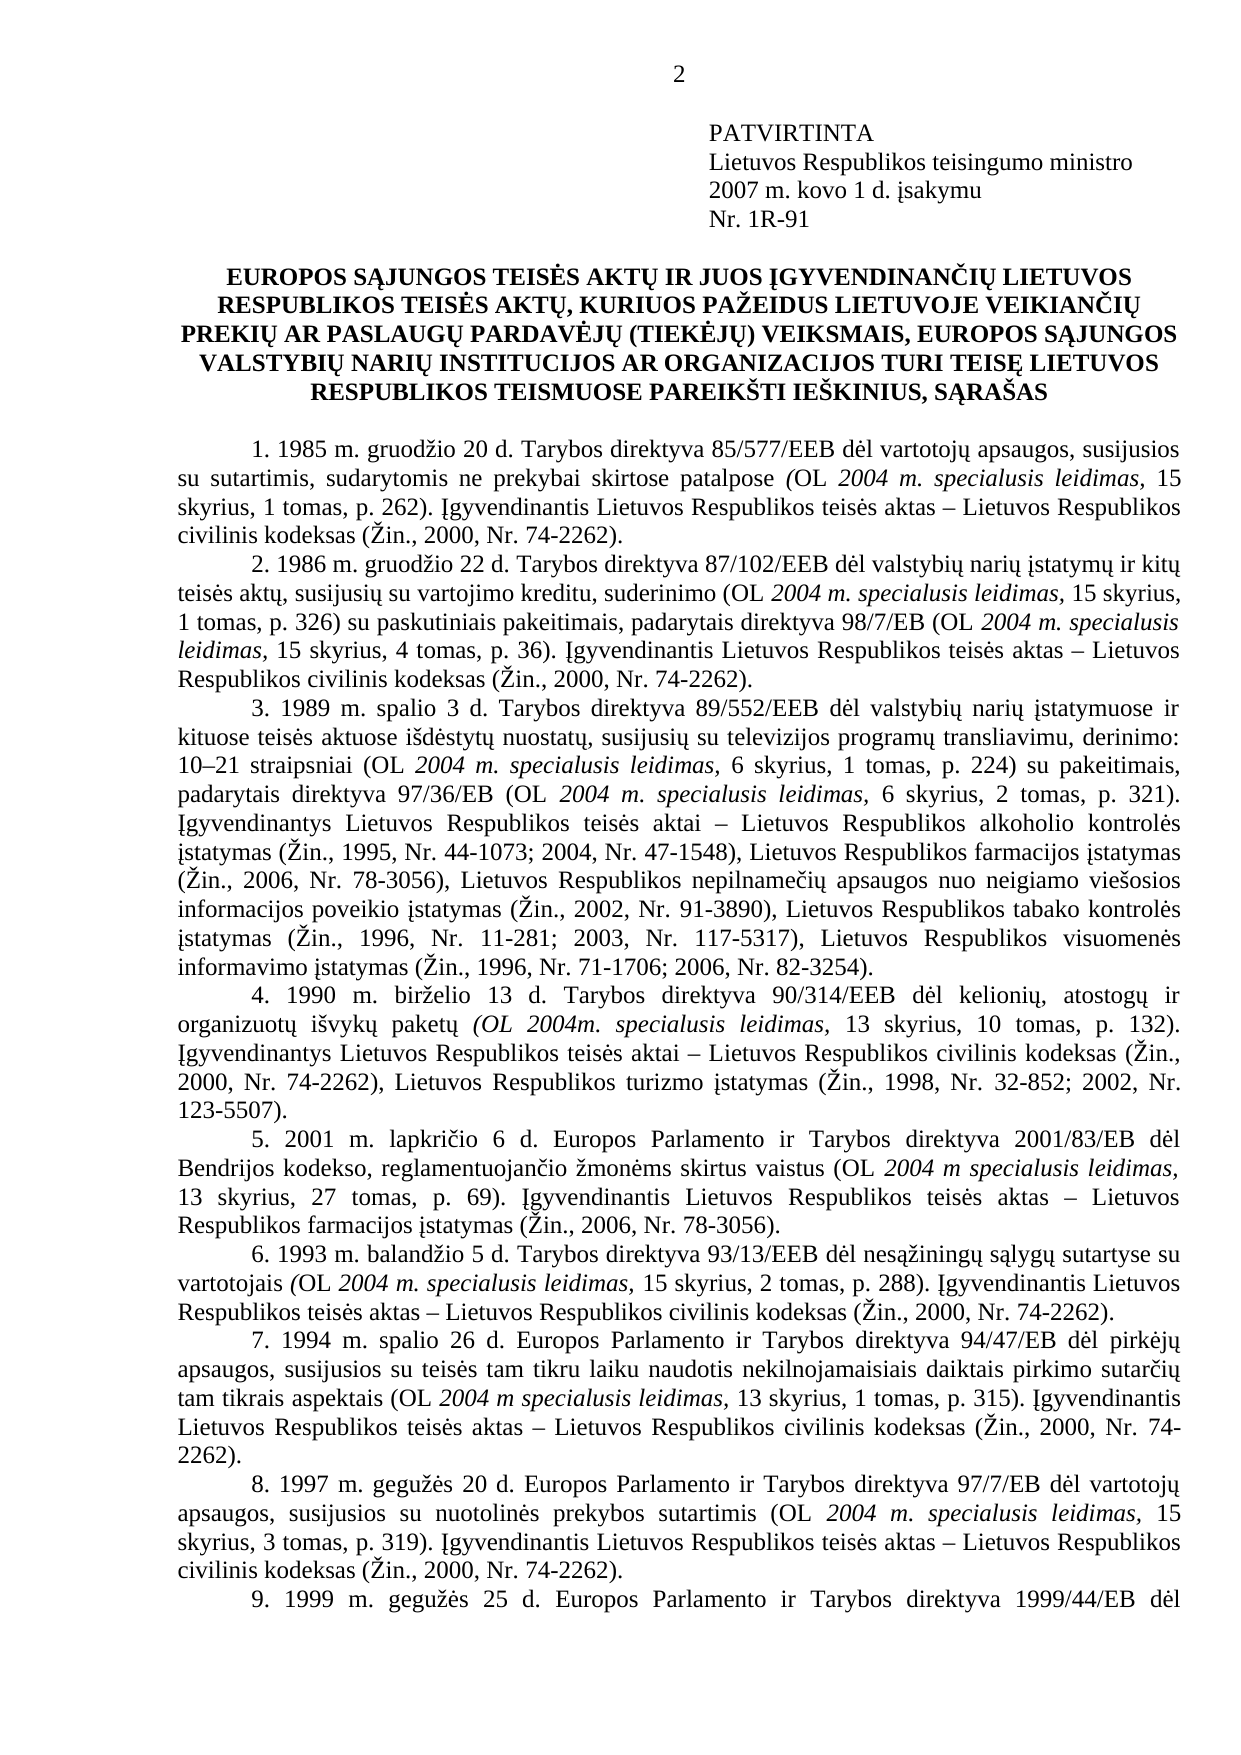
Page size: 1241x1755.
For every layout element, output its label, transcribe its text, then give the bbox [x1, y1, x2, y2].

text 4. 1990 m. birželio 13 d. Tarybos direktyva 90/314/EEB dėl kelionių, atostogų ir organizuotų išvykų paketų (OL 2004m. specialusis leidimas, 13 skyrius, 10 tomas, p. 132). Įgyvendinantys Lietuvos Respublikos teisės aktai – Lietuvos Respublikos civilinis kodeksas (Žin., 2000, Nr. 74-2262), Lietuvos Respublikos turizmo įstatymas (Žin., 1998, Nr. 32-852; 2002, Nr. 123-5507). [177, 981, 1181, 1124]
text 2. 1986 m. gruodžio 22 d. Tarybos direktyva 87/102/EEB dėl valstybių narių įstatymų ir kitų teisės aktų, susijusių su vartojimo kreditu, suderinimo (OL 2004 m. specialusis leidimas, 15 skyrius, 1 tomas, p. 326) su paskutiniais pakeitimais, padarytais direktyva 98/7/EB (OL 2004 m. specialusis leidimas, 15 skyrius, 4 tomas, p. 36). Įgyvendinantis Lietuvos Respublikos teisės aktas – Lietuvos Respublikos civilinis kodeksas (Žin., 2000, Nr. 74-2262). [177, 549, 1181, 693]
text EUROPOS SĄJUNGOS TEISĖS AKTŲ IR JUOS ĮGYVENDINANČIŲ LIETUVOS RESPUBLIKOS TEISĖS AKTŲ, KURIUOS PAŽEIDUS LIETUVOJE VEIKIANČIŲ PREKIŲ AR PASLAUGŲ PARDAVĖJŲ (TIEKĖJŲ) VEIKSMAIS, EUROPOS SĄJUNGOS VALSTYBIŲ NARIŲ INSTITUCIJOS AR ORGANIZACIJOS TURI TEISĘ LIETUVOS RESPUBLIKOS TEISMUOSE PAREIKŠTI IEŠKINIUS, SĄRAŠAS [177, 262, 1181, 406]
text 9. 1999 m. gegužės 25 d. Europos Parlamento ir Tarybos direktyva 1999/44/EB dėl [177, 1584, 1181, 1613]
text Lietuvos Respublikos teisingumo ministro [177, 147, 1181, 176]
text PATVIRTINTA [709, 118, 1181, 147]
text 6. 1993 m. balandžio 5 d. Tarybos direktyva 93/13/EEB dėl nesąžiningų sąlygų sutartyse su vartotojais (OL 2004 m. specialusis leidimas, 15 skyrius, 2 tomas, p. 288). Įgyvendinantis Lietuvos Respublikos teisės aktas – Lietuvos Respublikos civilinis kodeksas (Žin., 2000, Nr. 74-2262). [177, 1239, 1181, 1326]
text 8. 1997 m. gegužės 20 d. Europos Parlamento ir Tarybos direktyva 97/7/EB dėl vartotojų apsaugos, susijusios su nuotolinės prekybos sutartimis (OL 2004 m. specialusis leidimas, 15 skyrius, 3 tomas, p. 319). Įgyvendinantis Lietuvos Respublikos teisės aktas – Lietuvos Respublikos civilinis kodeksas (Žin., 2000, Nr. 74-2262). [177, 1469, 1181, 1584]
text 3. 1989 m. spalio 3 d. Tarybos direktyva 89/552/EEB dėl valstybių narių įstatymuose ir kituose teisės aktuose išdėstytų nuostatų, susijusių su televizijos programų transliavimu, derinimo: 10–21 straipsniai (OL 2004 m. specialusis leidimas, 6 skyrius, 1 tomas, p. 224) su pakeitimais, padarytais direktyva 97/36/EB (OL 2004 m. specialusis leidimas, 6 skyrius, 2 tomas, p. 321). Įgyvendinantys Lietuvos Respublikos teisės aktai – Lietuvos Respublikos alkoholio kontrolės įstatymas (Žin., 1995, Nr. 44-1073; 2004, Nr. 47-1548), Lietuvos Respublikos farmacijos įstatymas (Žin., 2006, Nr. 78-3056), Lietuvos Respublikos nepilnamečių apsaugos nuo neigiamo viešosios informacijos poveikio įstatymas (Žin., 2002, Nr. 91-3890), Lietuvos Respublikos tabako kontrolės įstatymas (Žin., 1996, Nr. 11-281; 2003, Nr. 117-5317), Lietuvos Respublikos visuomenės informavimo įstatymas (Žin., 1996, Nr. 71-1706; 2006, Nr. 82-3254). [177, 693, 1181, 981]
text 7. 1994 m. spalio 26 d. Europos Parlamento ir Tarybos direktyva 94/47/EB dėl pirkėjų apsaugos, susijusios su teisės tam tikru laiku naudotis nekilnojamaisiais daiktais pirkimo sutarčių tam tikrais aspektais (OL 2004 m specialusis leidimas, 13 skyrius, 1 tomas, p. 315). Įgyvendinantis Lietuvos Respublikos teisės aktas – Lietuvos Respublikos civilinis kodeksas (Žin., 2000, Nr. 74-2262). [177, 1326, 1181, 1469]
text Nr. 1R-91 [177, 204, 1181, 233]
text 1. 1985 m. gruodžio 20 d. Tarybos direktyva 85/577/EEB dėl vartotojų apsaugos, susijusios su sutartimis, sudarytomis ne prekybai skirtose patalpose (OL 2004 m. specialusis leidimas, 15 skyrius, 1 tomas, p. 262). Įgyvendinantis Lietuvos Respublikos teisės aktas – Lietuvos Respublikos civilinis kodeksas (Žin., 2000, Nr. 74-2262). [177, 434, 1181, 549]
text 2007 m. kovo 1 d. įsakymu [177, 176, 1181, 204]
text 5. 2001 m. lapkričio 6 d. Europos Parlamento ir Tarybos direktyva 2001/83/EB dėl Bendrijos kodekso, reglamentuojančio žmonėms skirtus vaistus (OL 2004 m specialusis leidimas, 13 skyrius, 27 tomas, p. 69). Įgyvendinantis Lietuvos Respublikos teisės aktas – Lietuvos Respublikos farmacijos įstatymas (Žin., 2006, Nr. 78-3056). [177, 1124, 1181, 1239]
